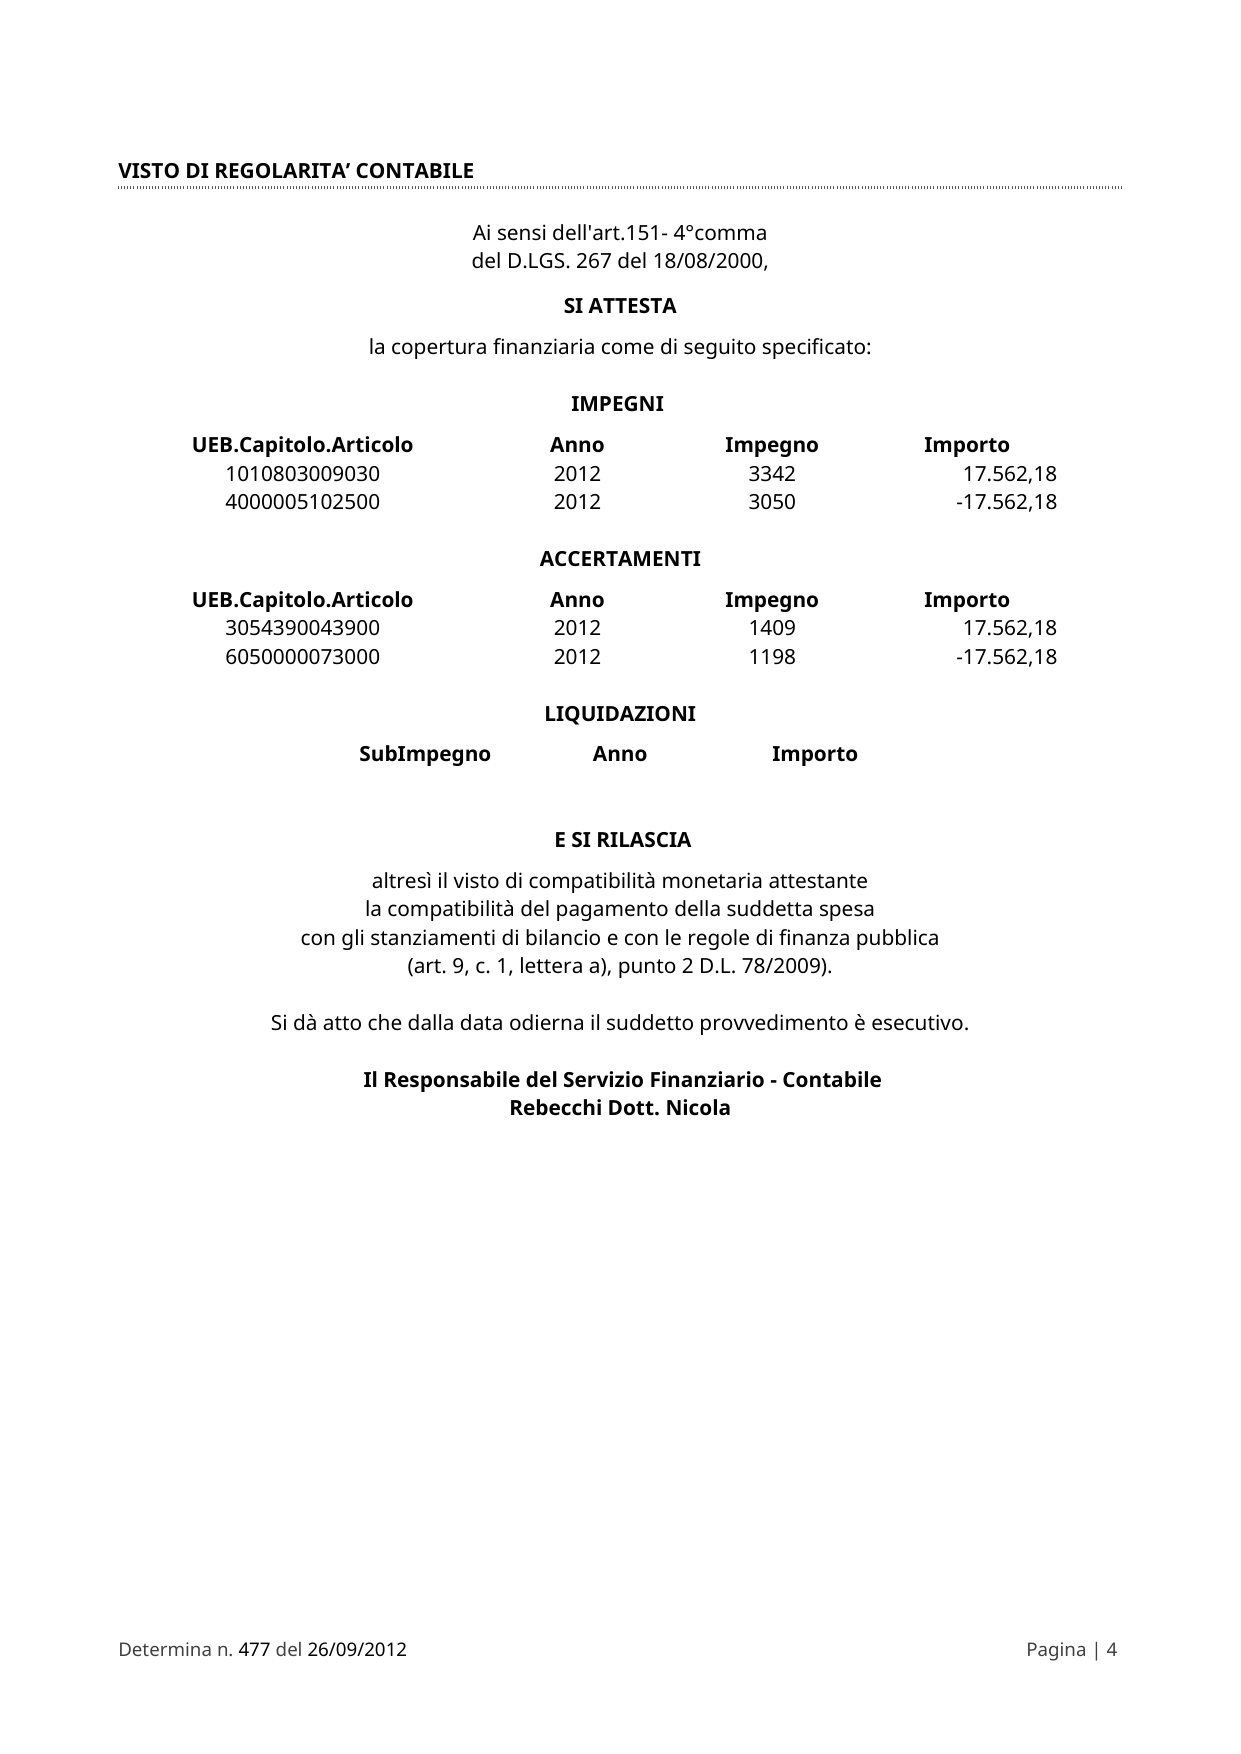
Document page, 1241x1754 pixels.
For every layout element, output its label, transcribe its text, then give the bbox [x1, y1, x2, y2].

table_header Impegno [675, 430, 869, 459]
text altresì il visto di compatibilità monetaria attestante [118, 866, 1122, 894]
text VISTO DI REGOLARITA’ CONTABILE [118, 156, 1122, 189]
table_cell 3054390043900 [125, 613, 480, 642]
table_cell 6050000073000 [125, 642, 480, 670]
table_cell 2012 [480, 459, 675, 487]
table_cell 1409 [675, 613, 869, 642]
table_cell 3342 [675, 459, 869, 487]
text E SI RILASCIA [118, 825, 1122, 853]
table_header Anno [480, 585, 675, 613]
table_cell 1198 [675, 642, 869, 670]
table_header UEB.Capitolo.Articolo [125, 585, 480, 613]
table_cell [328, 768, 523, 796]
text SI ATTESTA [118, 291, 1122, 320]
table_cell 1010803009030 [125, 459, 480, 487]
text Il Responsabile del Servizio Finanziario - Contabile [118, 1065, 1122, 1093]
table_cell [523, 768, 717, 796]
table_cell [718, 768, 912, 796]
table_cell 2012 [480, 642, 675, 670]
text Si dà atto che dalla data odierna il suddetto provvedimento è esecutivo. [118, 1008, 1122, 1036]
table_header Anno [523, 740, 717, 768]
table_cell 17.562,18 [870, 459, 1064, 487]
table_header Importo [718, 740, 912, 768]
table_header Impegno [675, 585, 869, 613]
table_cell -17.562,18 [870, 642, 1064, 670]
text del D.LGS. 267 del 18/08/2000, [118, 246, 1122, 275]
table_cell 2012 [480, 487, 675, 516]
text Ai sensi dell'art.151- 4°comma [118, 218, 1122, 246]
text la copertura finanziaria come di seguito specificato: [118, 332, 1122, 361]
table_header Importo [870, 585, 1064, 613]
table_header UEB.Capitolo.Articolo [125, 430, 480, 459]
table_header SubImpegno [328, 740, 523, 768]
text la compatibilità del pagamento della suddetta spesa [118, 894, 1122, 923]
table_cell 3050 [675, 487, 869, 516]
text con gli stanziamenti di bilancio e con le regole di finanza pubblica [118, 923, 1122, 951]
text (art. 9, c. 1, lettera a), punto 2 D.L. 78/2009). [118, 951, 1122, 979]
table_header Anno [480, 430, 675, 459]
table_cell -17.562,18 [870, 487, 1064, 516]
table_cell 17.562,18 [870, 613, 1064, 642]
text IMPEGNI [118, 389, 1122, 418]
text Rebecchi Dott. Nicola [118, 1093, 1122, 1122]
table_cell 4000005102500 [125, 487, 480, 516]
table_cell 2012 [480, 613, 675, 642]
text ACCERTAMENTI [118, 544, 1122, 572]
text LIQUIDAZIONI [118, 699, 1122, 727]
table_header Importo [870, 430, 1064, 459]
